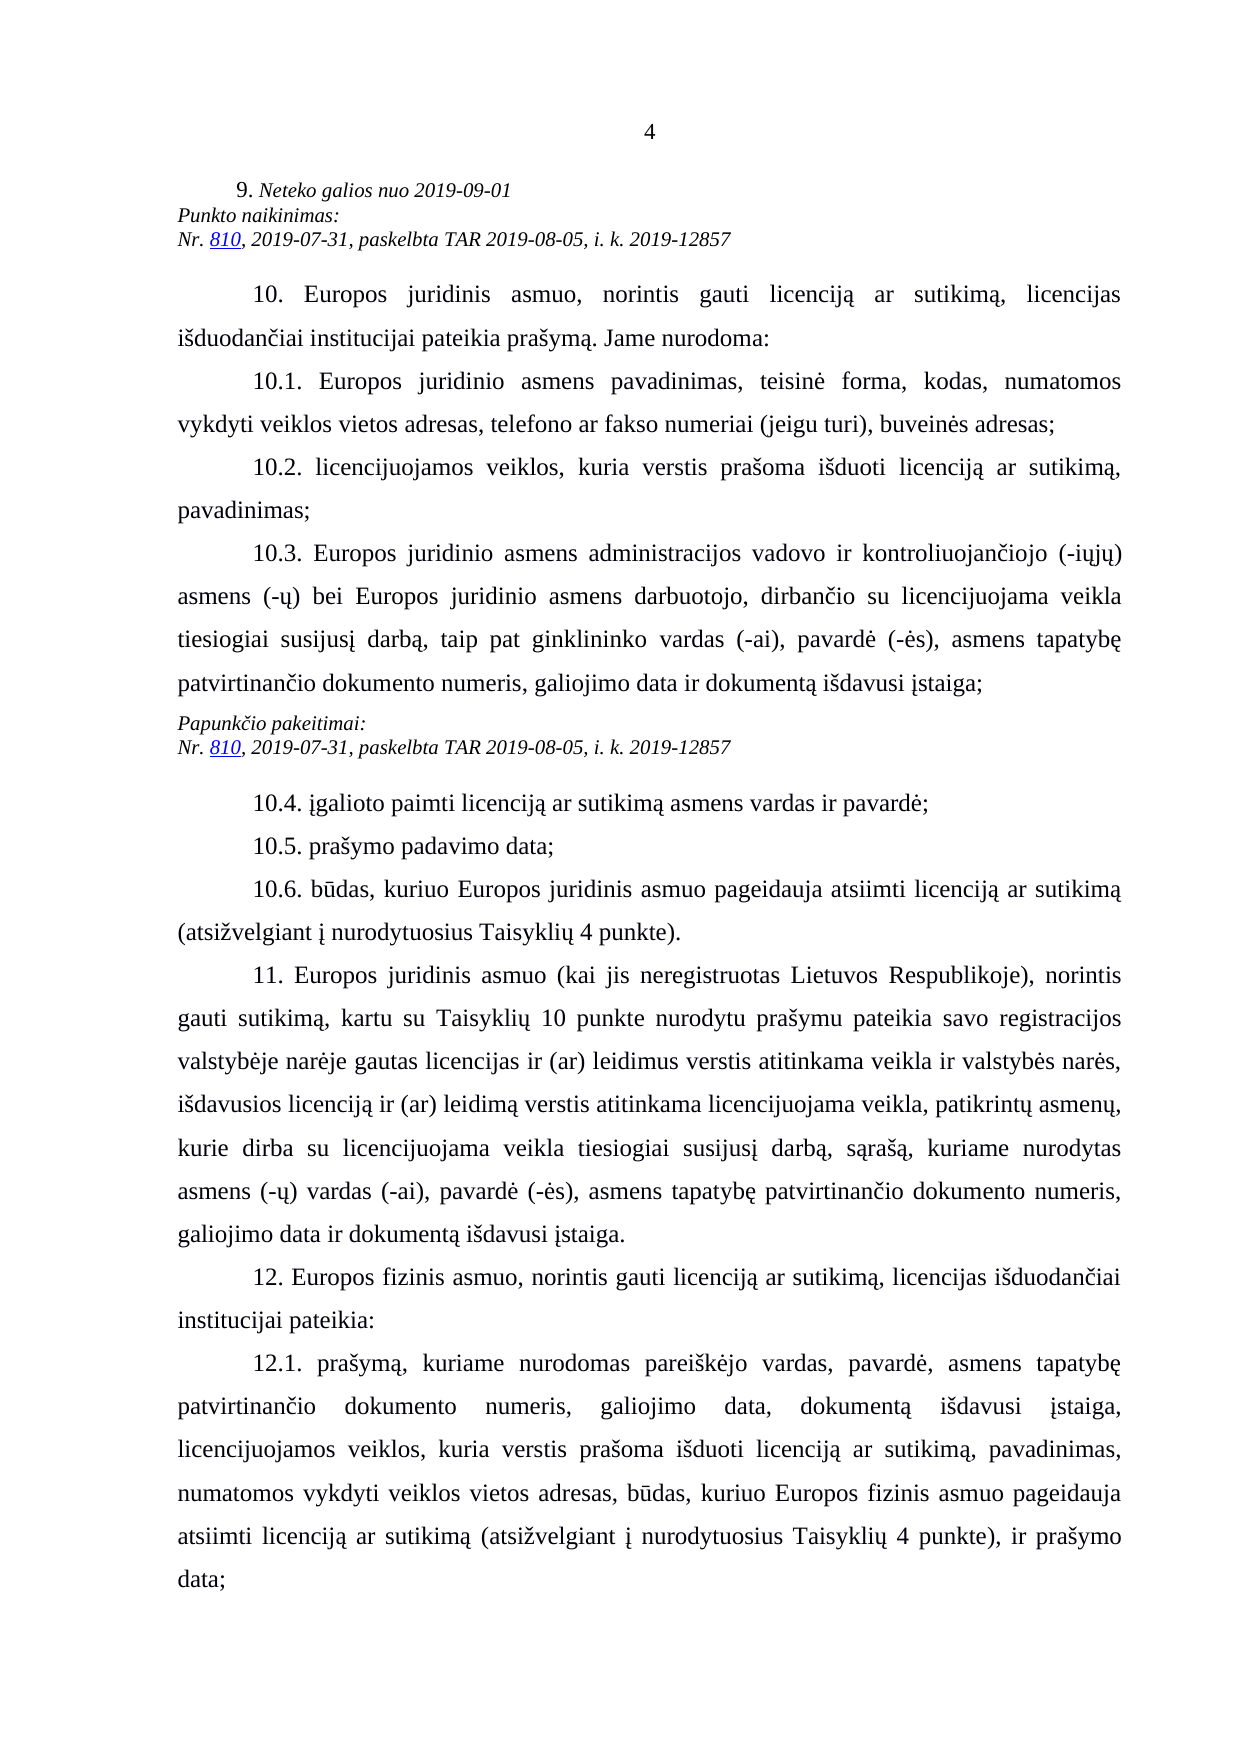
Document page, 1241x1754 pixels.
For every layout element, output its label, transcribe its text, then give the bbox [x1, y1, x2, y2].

text 10.2. licencijuojamos veiklos, kuria verstis prašoma išduoti licenciją ar sutikimą, pavadinimas; [177, 452, 1122, 524]
text 10. Europos juridinis asmuo, norintis gauti licenciją ar sutikimą, licencijas išduodančiai institucijai pateikia prašymą. Jame nurodoma: [177, 279, 1122, 351]
text 10.4. įgalioto paimti licenciją ar sutikimą asmens vardas ir pavardė; [177, 788, 1122, 816]
text 10.5. prašymo padavimo data; [177, 831, 1122, 859]
text 10.3. Europos juridinio asmens administracijos vadovo ir kontroliuojančiojo (-iųjų) asmens (-ų) bei Europos juridinio asmens darbuotojo, dirbančio su licencijuojama veikla tiesiogiai susijusį darbą, taip pat ginklininko vardas (-ai), pavardė (-ės), asmens tapatybę patvirtinančio dokumento numeris, galiojimo data ir dokumentą išdavusi įstaiga; [177, 538, 1122, 696]
text Nr. 810, 2019-07-31, paskelbta TAR 2019-08-05, i. k. 2019-12857 [177, 735, 1122, 759]
text 12. Europos fizinis asmuo, norintis gauti licenciją ar sutikimą, licencijas išduodančiai institucijai pateikia: [177, 1262, 1122, 1334]
text 11. Europos juridinis asmuo (kai jis neregistruotas Lietuvos Respublikoje), norintis gauti sutikimą, kartu su Taisyklių 10 punkte nurodytu prašymu pateikia savo registracijos valstybėje narėje gautas licencijas ir (ar) leidimus verstis atitinkama veikla ir valstybės narės, išdavusios licenciją ir (ar) leidimą verstis atitinkama licencijuojama veikla, patikrintų asmenų, kurie dirba su licencijuojama veikla tiesiogiai susijusį darbą, sąrašą, kuriame nurodytas asmens (-ų) vardas (-ai), pavardė (-ės), asmens tapatybę patvirtinančio dokumento numeris, galiojimo data ir dokumentą išdavusi įstaiga. [177, 960, 1122, 1248]
text 10.6. būdas, kuriuo Europos juridinis asmuo pageidauja atsiimti licenciją ar sutikimą (atsižvelgiant į nurodytuosius Taisyklių 4 punkte). [177, 874, 1122, 946]
text 9. Neteko galios nuo 2019-09-01 [177, 176, 1122, 203]
text 10.1. Europos juridinio asmens pavadinimas, teisinė forma, kodas, numatomos vykdyti veiklos vietos adresas, telefono ar fakso numeriai (jeigu turi), buveinės adresas; [177, 366, 1122, 438]
text Punkto naikinimas: [177, 203, 1122, 227]
text Nr. 810, 2019-07-31, paskelbta TAR 2019-08-05, i. k. 2019-12857 [177, 227, 1122, 251]
text Papunkčio pakeitimai: [177, 711, 1122, 735]
text 12.1. prašymą, kuriame nurodomas pareiškėjo vardas, pavardė, asmens tapatybę patvirtinančio dokumento numeris, galiojimo data, dokumentą išdavusi įstaiga, licencijuojamos veiklos, kuria verstis prašoma išduoti licenciją ar sutikimą, pavadinimas, numatomos vykdyti veiklos vietos adresas, būdas, kuriuo Europos fizinis asmuo pageidauja atsiimti licenciją ar sutikimą (atsižvelgiant į nurodytuosius Taisyklių 4 punkte), ir prašymo data; [177, 1348, 1122, 1593]
